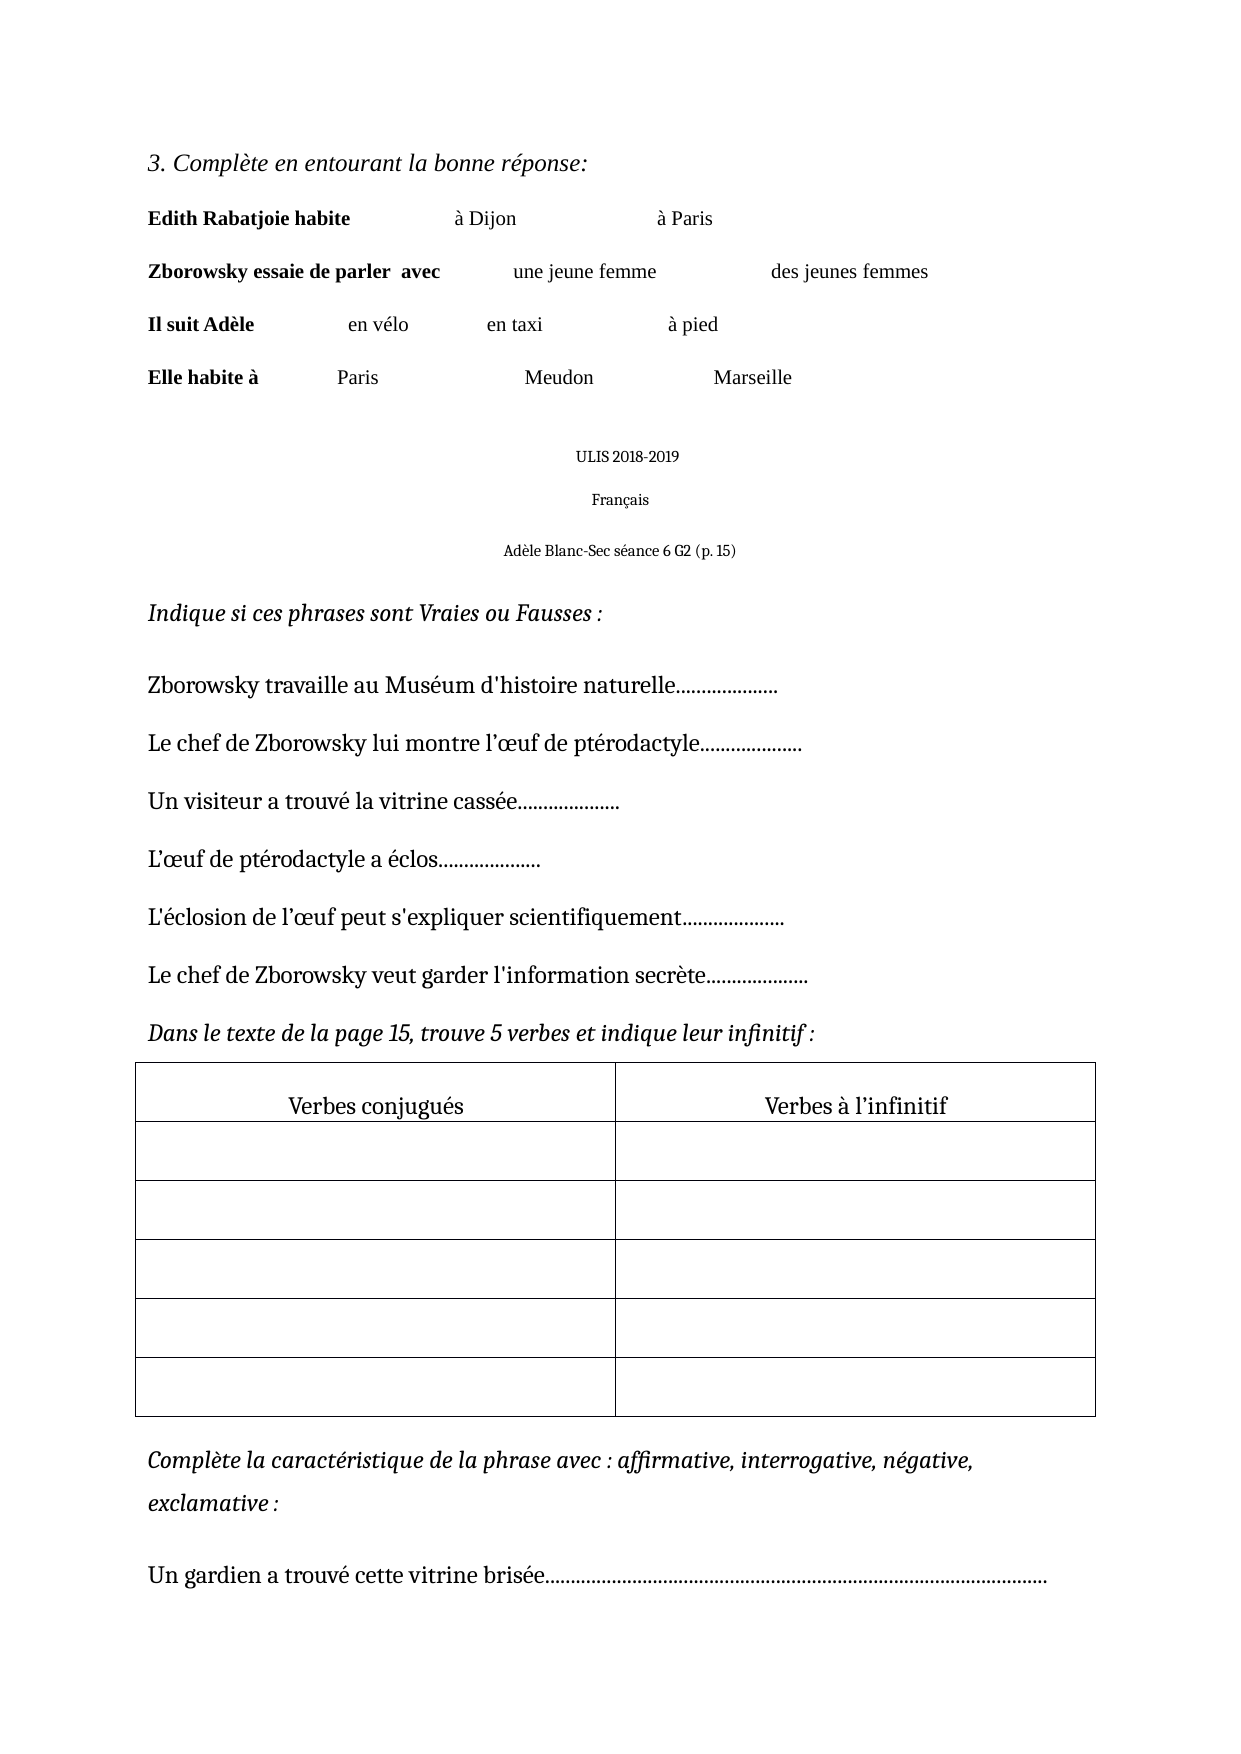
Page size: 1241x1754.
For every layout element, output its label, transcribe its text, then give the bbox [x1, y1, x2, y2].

text Un visiteur a trouvé la vitrine cassée.................... [148, 787, 1093, 816]
text Zborowsky essaie de parler avec une jeune femme des jeunes femmes [148, 259, 1093, 283]
table_header Verbes à l’infinitif [616, 1063, 1095, 1121]
text L’œuf de ptérodactyle a éclos.................... [148, 845, 1093, 874]
table_cell [136, 1181, 615, 1239]
text Le chef de Zborowsky lui montre l’œuf de ptérodactyle.................... [148, 729, 1093, 758]
text Complète la caractéristique de la phrase avec : affirmative, interrogative, négative, exclamative : [148, 1446, 1093, 1518]
table_cell [136, 1299, 615, 1357]
text Edith Rabatjoie habite à Dijon à Paris [148, 206, 1093, 229]
text Elle habite à Paris Meudon Marseille [148, 365, 1093, 389]
text Il suit Adèle en vélo en taxi à pied [148, 312, 1093, 336]
text Français [148, 490, 1093, 509]
text Un gardien a trouvé cette vitrine brisée.................................................................................................. [148, 1561, 1093, 1590]
table_cell [136, 1240, 615, 1298]
table_cell [616, 1299, 1095, 1357]
text 3. Complète en entourant la bonne réponse: [148, 148, 1093, 176]
text Adèle Blanc-Sec séance 6 G2 (p. 15) [148, 541, 1093, 560]
table_cell [616, 1122, 1095, 1180]
text Indique si ces phrases sont Vraies ou Fausses : [148, 599, 1093, 628]
table_cell [136, 1358, 615, 1416]
table_cell [616, 1358, 1095, 1416]
text L'éclosion de l’œuf peut s'expliquer scientifiquement.................... [148, 903, 1093, 932]
text Le chef de Zborowsky veut garder l'information secrète.................... [148, 961, 1093, 990]
table_cell [616, 1181, 1095, 1239]
table_cell [616, 1240, 1095, 1298]
text ULIS 2018-2019 [148, 447, 1093, 466]
text Zborowsky travaille au Muséum d'histoire naturelle.................... [148, 671, 1093, 700]
table_header Verbes conjugués [136, 1063, 615, 1121]
text Dans le texte de la page 15, trouve 5 verbes et indique leur infinitif : [148, 1019, 1093, 1048]
table_cell [136, 1122, 615, 1180]
